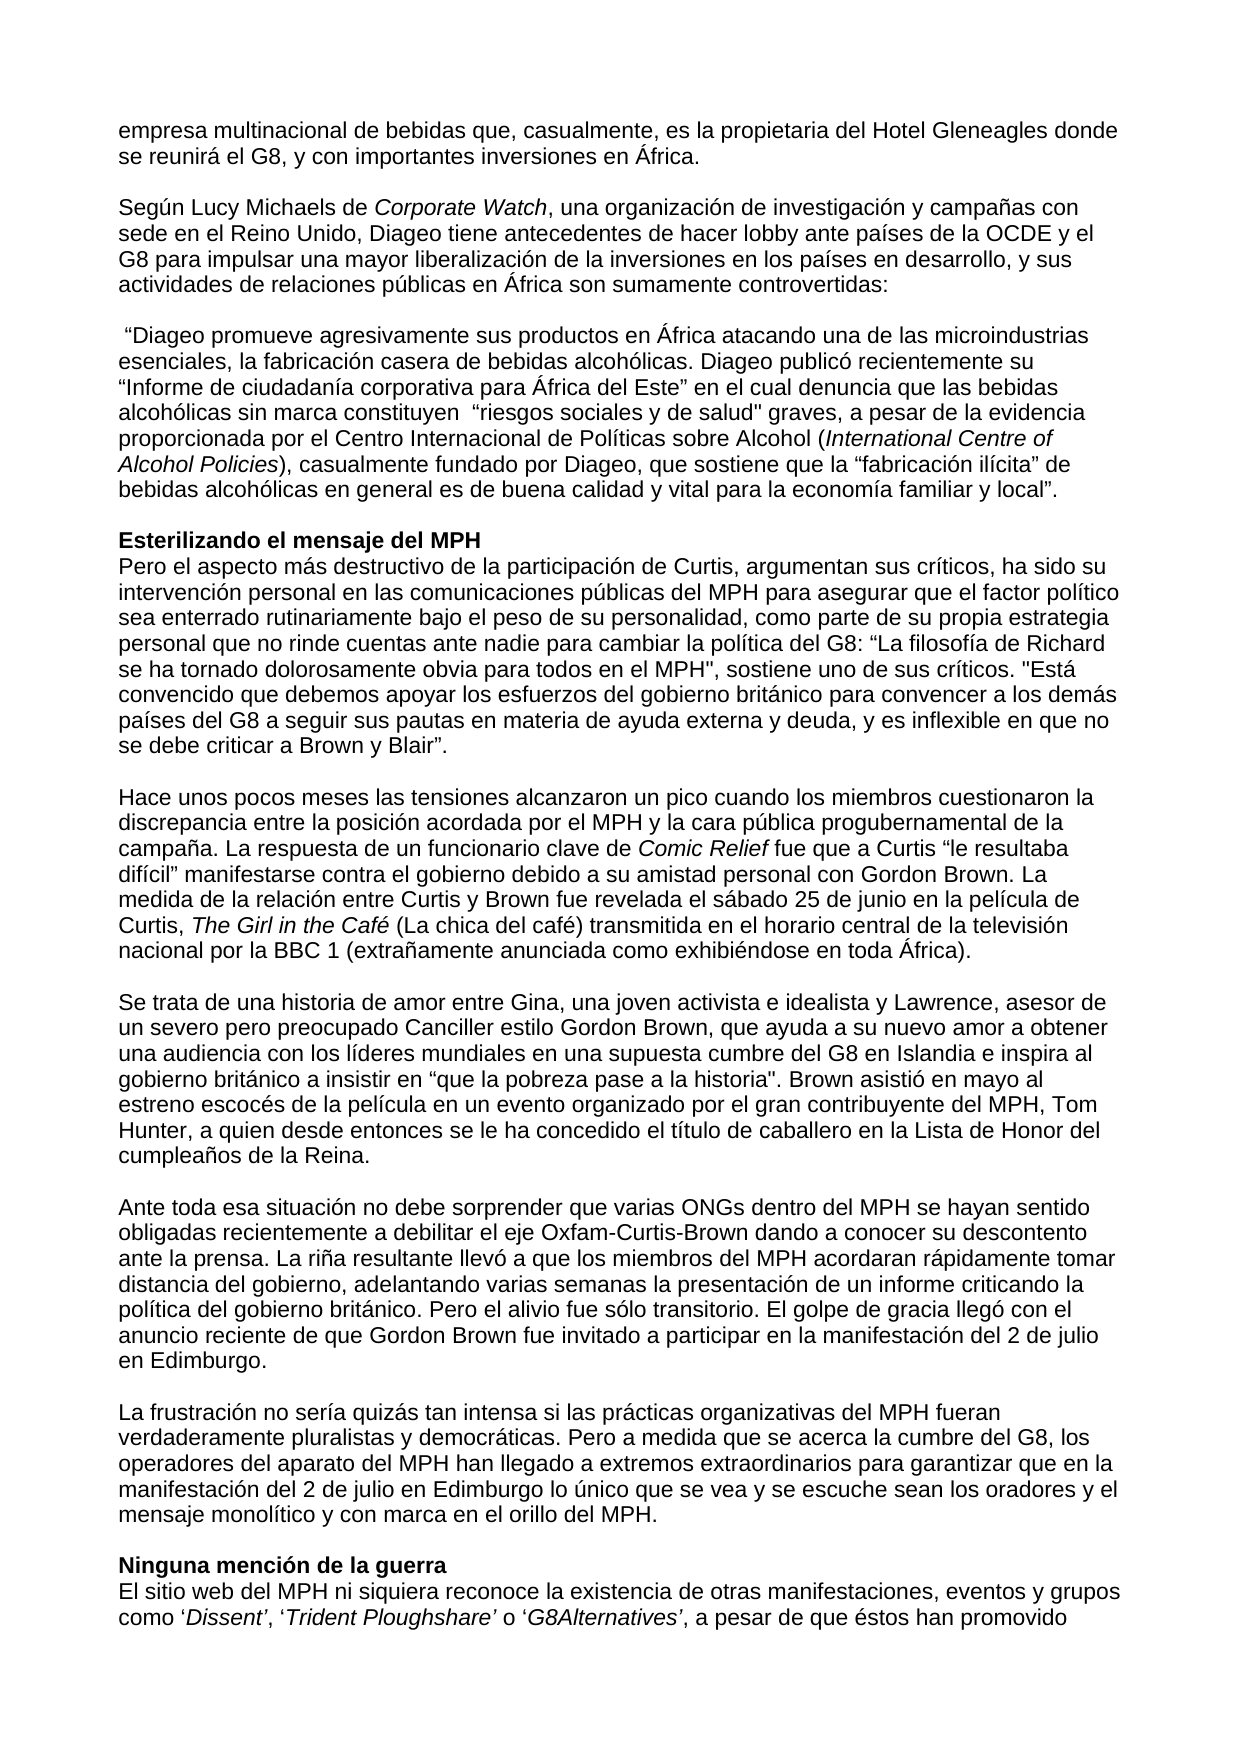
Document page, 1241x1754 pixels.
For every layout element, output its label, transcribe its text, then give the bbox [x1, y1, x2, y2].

text Se trata de una historia de amor entre Gina, una joven activista e idealista y Lawrence, asesor de un severo pero preocupado Canciller estilo Gordon Brown, que ayuda a su nuevo amor a obtener una audiencia con los líderes mundiales en una supuesta cumbre del G8 en Islandia e inspira al gobierno británico a insistir en “que la pobreza pase a la historia". Brown asistió en mayo al estreno escocés de la película en un evento organizado por el gran contribuyente del MPH, Tom Hunter, a quien desde entonces se le ha concedido el título de caballero en la Lista de Honor del cumpleaños de la Reina. [118, 989, 1122, 1169]
text Pero el aspecto más destructivo de la participación de Curtis, argumentan sus críticos, ha sido su intervención personal en las comunicaciones públicas del MPH para asegurar que el factor político sea enterrado rutinariamente bajo el peso de su personalidad, como parte de su propia estrategia personal que no rinde cuentas ante nadie para cambiar la política del G8: “La filosofía de Richard se ha tornado dolorosamente obvia para todos en el MPH", sostiene uno de sus críticos. "Está convencido que debemos apoyar los esfuerzos del gobierno británico para convencer a los demás países del G8 a seguir sus pautas en materia de ayuda externa y deuda, y es inflexible en que no se debe criticar a Brown y Blair”. [118, 554, 1122, 759]
text “Diageo promueve agresivamente sus productos en África atacando una de las microindustrias esenciales, la fabricación casera de bebidas alcohólicas. Diageo publicó recientemente su “Informe de ciudadanía corporativa para África del Este” en el cual denuncia que las bebidas alcohólicas sin marca constituyen “riesgos sociales y de salud" graves, a pesar de la evidencia proporcionada por el Centro Internacional de Políticas sobre Alcohol (International Centre of Alcohol Policies), casualmente fundado por Diageo, que sostiene que la “fabricación ilícita” de bebidas alcohólicas en general es de buena calidad y vital para la economía familiar y local”. [118, 323, 1122, 502]
text Hace unos pocos meses las tensiones alcanzaron un pico cuando los miembros cuestionaron la discrepancia entre la posición acordada por el MPH y la cara pública progubernamental de la campaña. La respuesta de un funcionario clave de Comic Relief fue que a Curtis “le resultaba difícil” manifestarse contra el gobierno debido a su amistad personal con Gordon Brown. La medida de la relación entre Curtis y Brown fue revelada el sábado 25 de junio en la película de Curtis, The Girl in the Café (La chica del café) transmitida en el horario central de la televisión nacional por la BBC 1 (extrañamente anunciada como exhibiéndose en toda África). [118, 784, 1122, 964]
text Ante toda esa situación no debe sorprender que varias ONGs dentro del MPH se hayan sentido obligadas recientemente a debilitar el eje Oxfam-Curtis-Brown dando a conocer su descontento ante la prensa. La riña resultante llevó a que los miembros del MPH acordaran rápidamente tomar distancia del gobierno, adelantando varias semanas la presentación de un informe criticando la política del gobierno británico. Pero el alivio fue sólo transitorio. El golpe de gracia llegó con el anuncio reciente de que Gordon Brown fue invitado a participar en la manifestación del 2 de julio en Edimburgo. [118, 1194, 1122, 1374]
text La frustración no sería quizás tan intensa si las prácticas organizativas del MPH fueran verdaderamente pluralistas y democráticas. Pero a medida que se acerca la cumbre del G8, los operadores del aparato del MPH han llegado a extremos extraordinarios para garantizar que en la manifestación del 2 de julio en Edimburgo lo único que se vea y se escuche sean los oradores y el mensaje monolítico y con marca en el orillo del MPH. [118, 1399, 1122, 1527]
subtitle Esterilizando el mensaje del MPH [118, 528, 1122, 554]
subtitle Ninguna mención de la guerra [118, 1553, 1122, 1579]
text Según Lucy Michaels de Corporate Watch, una organización de investigación y campañas con sede en el Reino Unido, Diageo tiene antecedentes de hacer lobby ante países de la OCDE y el G8 para impulsar una mayor liberalización de la inversiones en los países en desarrollo, y sus actividades de relaciones públicas en África son sumamente controvertidas: [118, 195, 1122, 297]
text empresa multinacional de bebidas que, casualmente, es la propietaria del Hotel Gleneagles donde se reunirá el G8, y con importantes inversiones en África. [118, 118, 1122, 169]
text El sitio web del MPH ni siquiera reconoce la existencia de otras manifestaciones, eventos y grupos como ‘Dissent’, ‘Trident Ploughshare’ o ‘G8Alternatives’, a pesar de que éstos han promovido [118, 1579, 1122, 1630]
